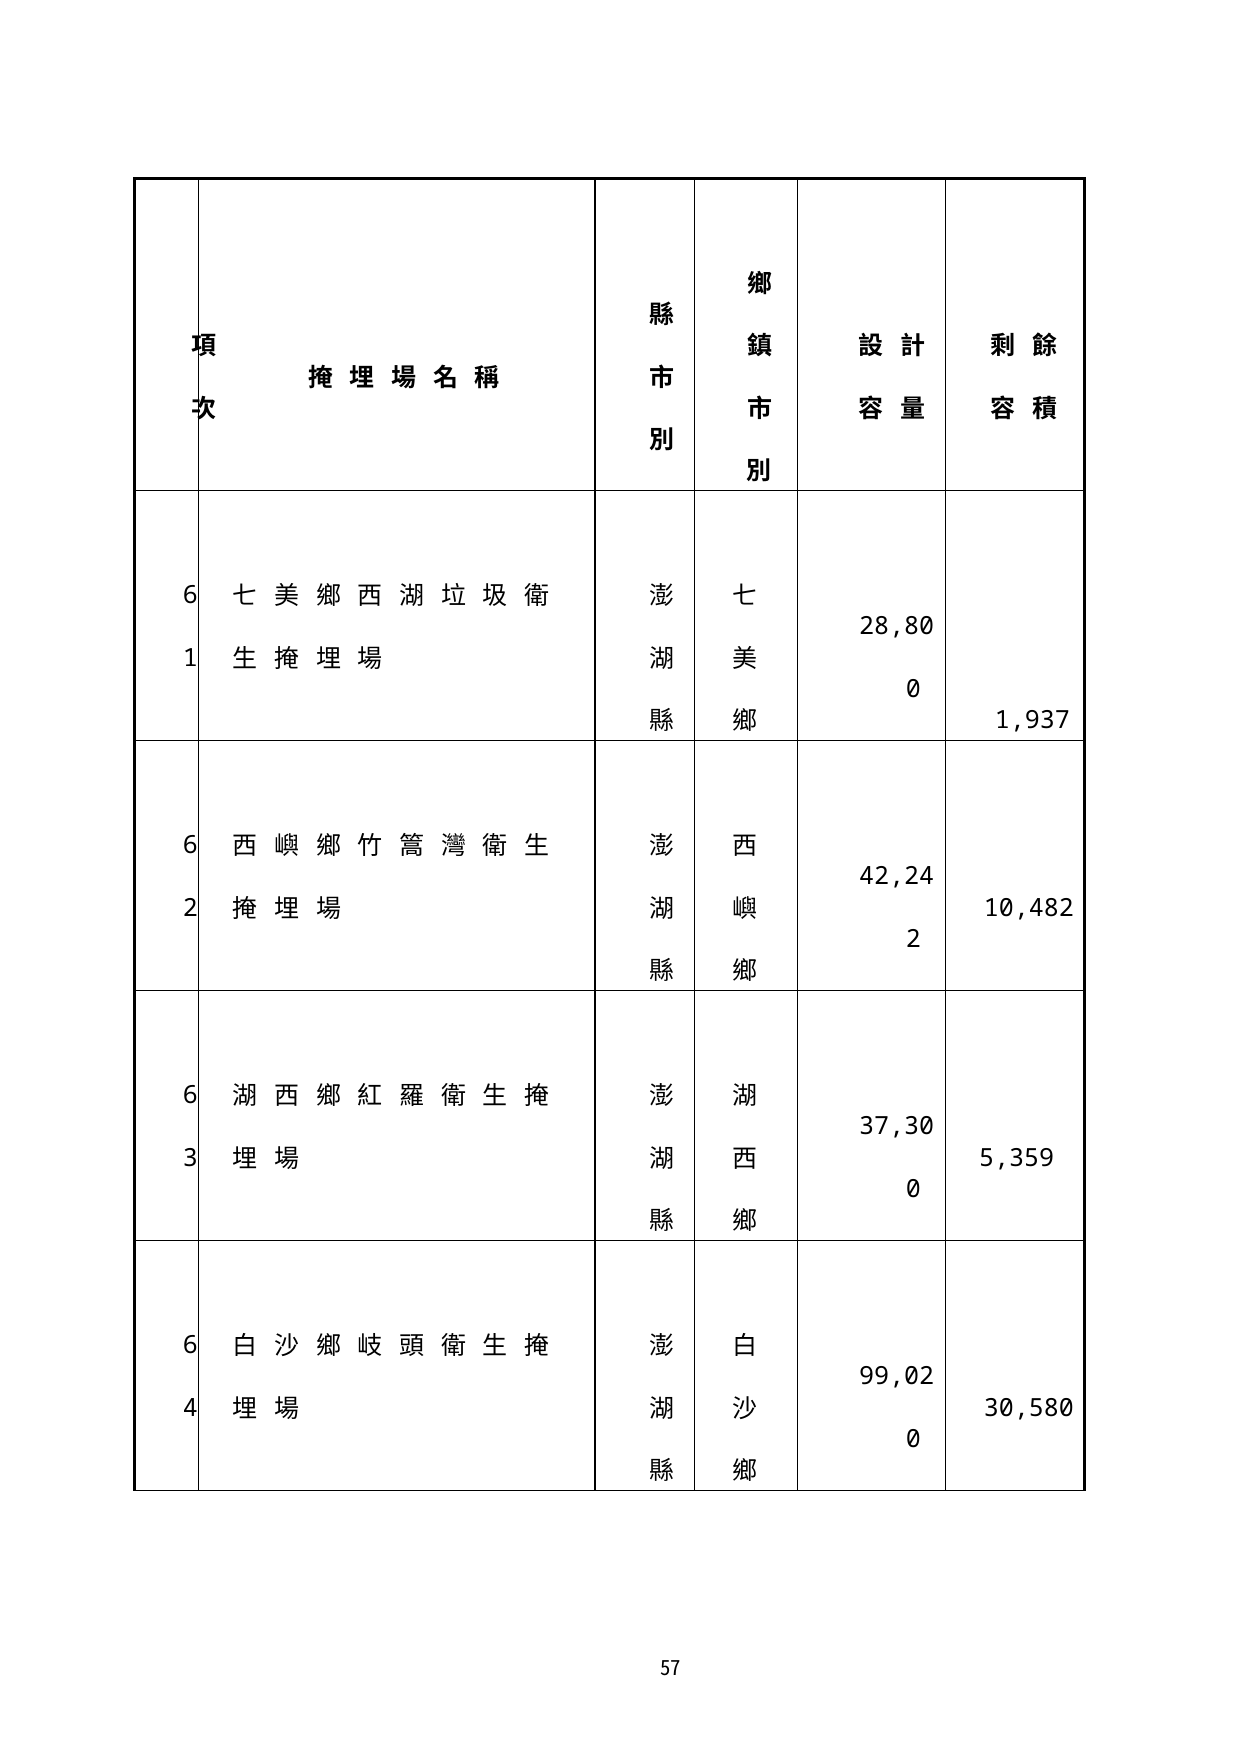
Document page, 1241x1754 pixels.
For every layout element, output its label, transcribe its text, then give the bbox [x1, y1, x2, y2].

table_cell 湖西鄉紅羅衛生掩埋場 [199, 991, 594, 1240]
table_cell 澎湖縣 [596, 1241, 694, 1490]
table_cell 澎湖縣 [596, 741, 694, 990]
table_cell 30,580 [946, 1241, 1083, 1490]
table_cell 64 [136, 1241, 198, 1490]
table_cell 澎湖縣 [596, 491, 694, 740]
table_header 掩埋場名稱 [199, 180, 594, 490]
table_cell 61 [136, 491, 198, 740]
table_cell 七美鄉西湖垃圾衛生掩埋場 [199, 491, 594, 740]
table_cell 99,020 [798, 1241, 945, 1490]
table_cell 37,300 [798, 991, 945, 1240]
table_cell 1,937 [946, 491, 1083, 740]
table_cell 澎湖縣 [596, 991, 694, 1240]
table_cell 白沙鄉岐頭衛生掩埋場 [199, 1241, 594, 1490]
table_cell 西嶼鄉竹篙灣衛生掩埋場 [199, 741, 594, 990]
table_cell 28,800 [798, 491, 945, 740]
table_cell 10,482 [946, 741, 1083, 990]
table_header 鄉鎮市別 [695, 180, 797, 490]
table_cell 白沙鄉 [695, 1241, 797, 1490]
table_cell 62 [136, 741, 198, 990]
table_cell 七美鄉 [695, 491, 797, 740]
table_cell 西嶼鄉 [695, 741, 797, 990]
table_header 剩餘容積 [946, 180, 1083, 490]
table_header 設計容量 [798, 180, 945, 490]
table_cell 5,359 [946, 991, 1083, 1240]
table_cell 湖西鄉 [695, 991, 797, 1240]
table_header 縣市別 [596, 180, 694, 490]
table_header 項次 [136, 180, 198, 490]
table_cell 63 [136, 991, 198, 1240]
table_cell 42,242 [798, 741, 945, 990]
